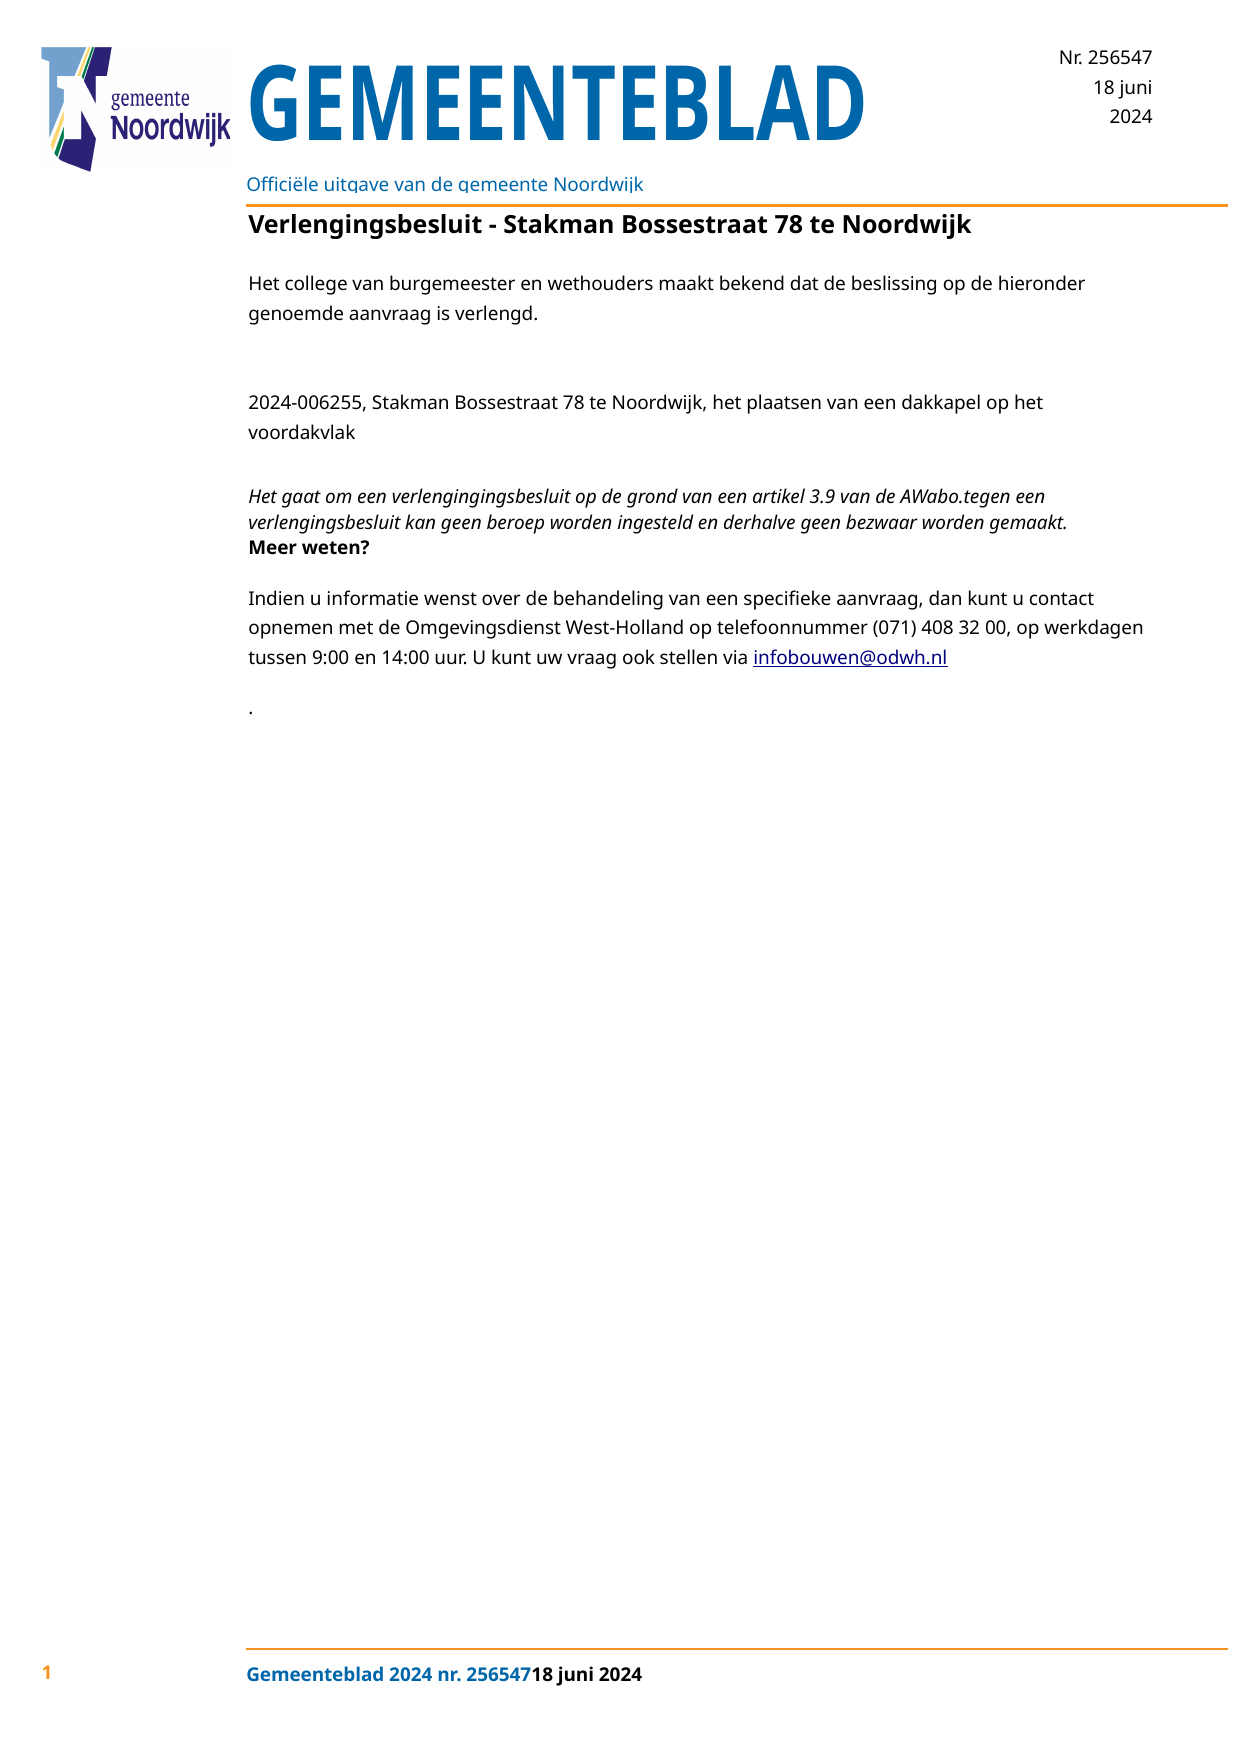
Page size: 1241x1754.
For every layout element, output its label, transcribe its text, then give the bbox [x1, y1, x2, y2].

text Meer weten? [248, 534, 1152, 560]
picture [41, 47, 231, 172]
text . [248, 694, 1152, 720]
text Verlengingsbesluit - Stakman Bossestraat 78 te Noordwijk [248, 207, 1152, 241]
text Het gaat om een verlengingingsbesluit op de grond van een artikel 3.9 van de AWabo.tegen een verlengingsbesluit kan geen beroep worden ingesteld en derhalve geen bezwaar worden gemaakt. [248, 483, 1152, 534]
text Indien u informatie wenst over de behandeling van een specifieke aanvraag, dan kunt u contact opnemen met de Omgevingsdienst West-Holland op telefoonnummer (071) 408 32 00, op werkdagen tussen 9:00 en 14:00 uur. U kunt uw vraag ook stellen via infobouwen@odwh.nl [248, 585, 1152, 670]
text 2024-006255, Stakman Bossestraat 78 te Noordwijk, het plaatsen van een dakkapel op het voordakvlak [248, 389, 1152, 445]
text Het college van burgemeester en wethouders maakt bekend dat de beslissing op de hieronder genoemde aanvraag is verlengd. [248, 270, 1152, 326]
